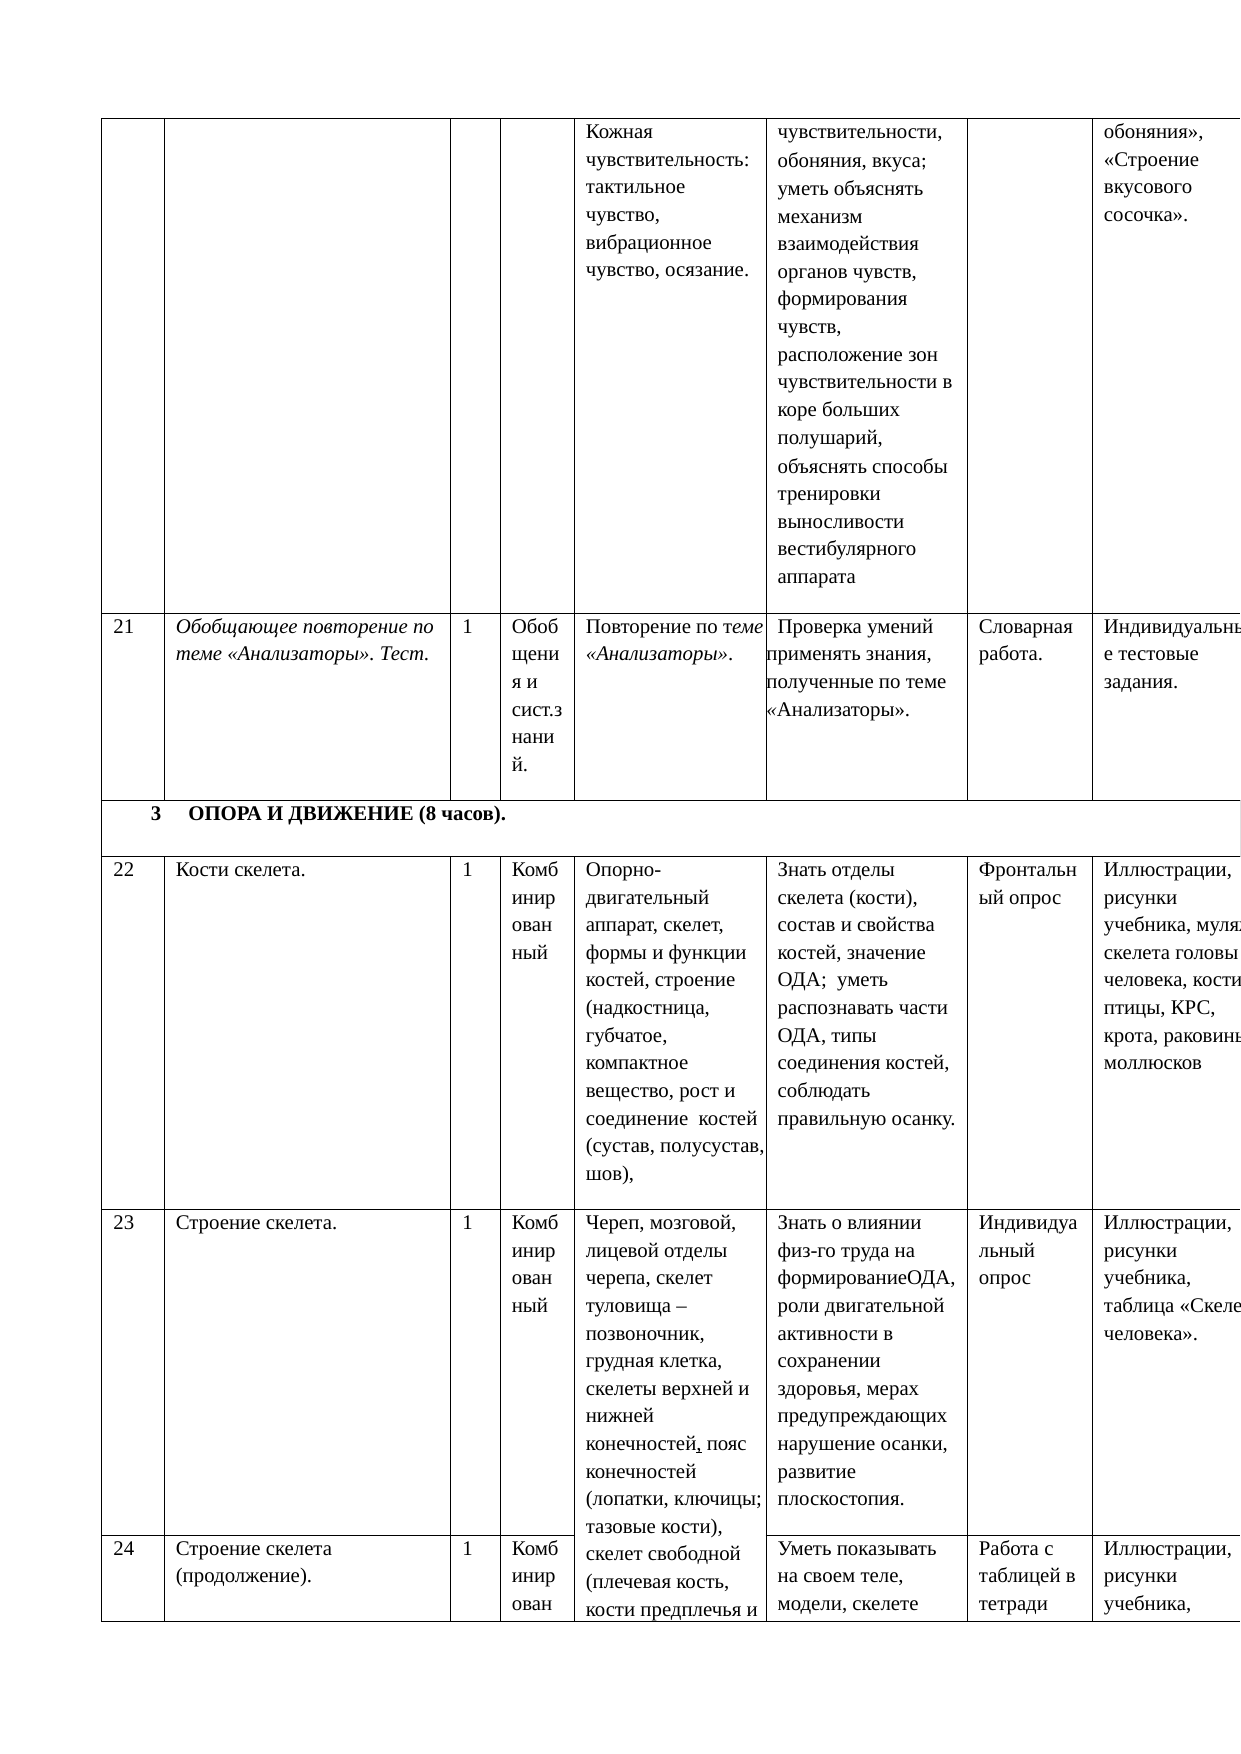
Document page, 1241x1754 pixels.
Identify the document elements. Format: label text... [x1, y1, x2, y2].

table_cell 24 [102, 1536, 164, 1621]
table_cell 21 [102, 614, 164, 800]
table_cell Повторение по теме «Анализаторы». [575, 614, 766, 800]
table_cell Обобщения и сист.знаний. [501, 614, 574, 800]
table_cell Комбинированный [501, 857, 574, 1209]
table_cell Иллюстрации, рисунки учебника, таблица «Скелет человека». [1093, 1210, 1240, 1534]
table_cell Комбинированный [501, 1210, 574, 1534]
table_cell Фронтальный опрос [968, 857, 1092, 1209]
table_cell Череп, мозговой, лицевой отделы черепа, скелет туловища – позвоночник, грудная клетка, скелеты верхней и нижней конечностей, пояс конечностей (лопатки, ключицы; тазовые кости), скелет свободной (плечевая кость, кости предплечья и [575, 1210, 766, 1621]
table_cell 1 [451, 1210, 500, 1534]
table_cell Строение скелета. [165, 1210, 450, 1534]
table_cell Комбинирован [501, 1536, 574, 1621]
table_cell Иллюстрации, рисунки учебника, таблица «Скелет человека». [1093, 1536, 1240, 1621]
table_cell Индивидуальные тестовые задания. [1093, 614, 1240, 800]
table_cell Обобщающее повторение по теме «Анализаторы». Тест. [165, 614, 450, 800]
table_cell Словарная работа. [968, 614, 1092, 800]
table_cell 1 [451, 857, 500, 1209]
table_cell 22 [102, 857, 164, 1209]
table_cell Кости скелета. [165, 857, 450, 1209]
table_cell обоняния», «Строение вкусового сосочка». [1093, 119, 1240, 613]
table_cell Строение скелета (продолжение). [165, 1536, 450, 1621]
table_cell Кожная чувствительность: тактильное чувство, вибрационное чувство, осязание. [575, 119, 766, 613]
table_cell [451, 119, 500, 613]
table_cell Проверка умений применять знания, полученные по теме «Анализаторы». [767, 614, 967, 800]
table_cell 1 [451, 1536, 500, 1621]
table_cell Опорно-двигательный аппарат, скелет, формы и функции костей, строение (надкостница, губчатое, компактное вещество, рост и соединение костей (сустав, полусустав, шов), [575, 857, 766, 1209]
table_cell чувствительности, обоняния, вкуса; уметь объяснять механизм взаимодействия органов чувств, формирования чувств, расположение зон чувствительности в коре больших полушарий, объяснять способы тренировки выносливости вестибулярного аппарата [767, 119, 967, 613]
table_cell Иллюстрации, рисунки учебника, муляж скелета головы человека, кости птицы, КРС, крота, раковины моллюсков [1093, 857, 1240, 1209]
table_cell Индивидуальный опрос [968, 1210, 1092, 1534]
table_cell [102, 119, 164, 613]
table_cell Знать отделы скелета (кости), состав и свойства костей, значение ОДА; уметь распознавать части ОДА, типы соединения костей, соблюдать правильную осанку. [767, 857, 967, 1209]
table_cell ОПОРА И ДВИЖЕНИЕ (8 часов). [102, 801, 1240, 856]
table_cell Работа с таблицей в тетради [968, 1536, 1092, 1621]
table_cell 1 [451, 614, 500, 800]
table_cell Знать о влиянии физ-го труда на формированиеОДА, роли двигательной активности в сохранении здоровья, мерах предупреждающих нарушение осанки, развитие плоскостопия. [767, 1210, 967, 1534]
table_cell [501, 119, 574, 613]
table_cell [968, 119, 1092, 613]
table_cell 23 [102, 1210, 164, 1534]
table_cell Уметь показывать на своем теле, модели, скелете [767, 1536, 967, 1621]
table_cell [165, 119, 450, 613]
